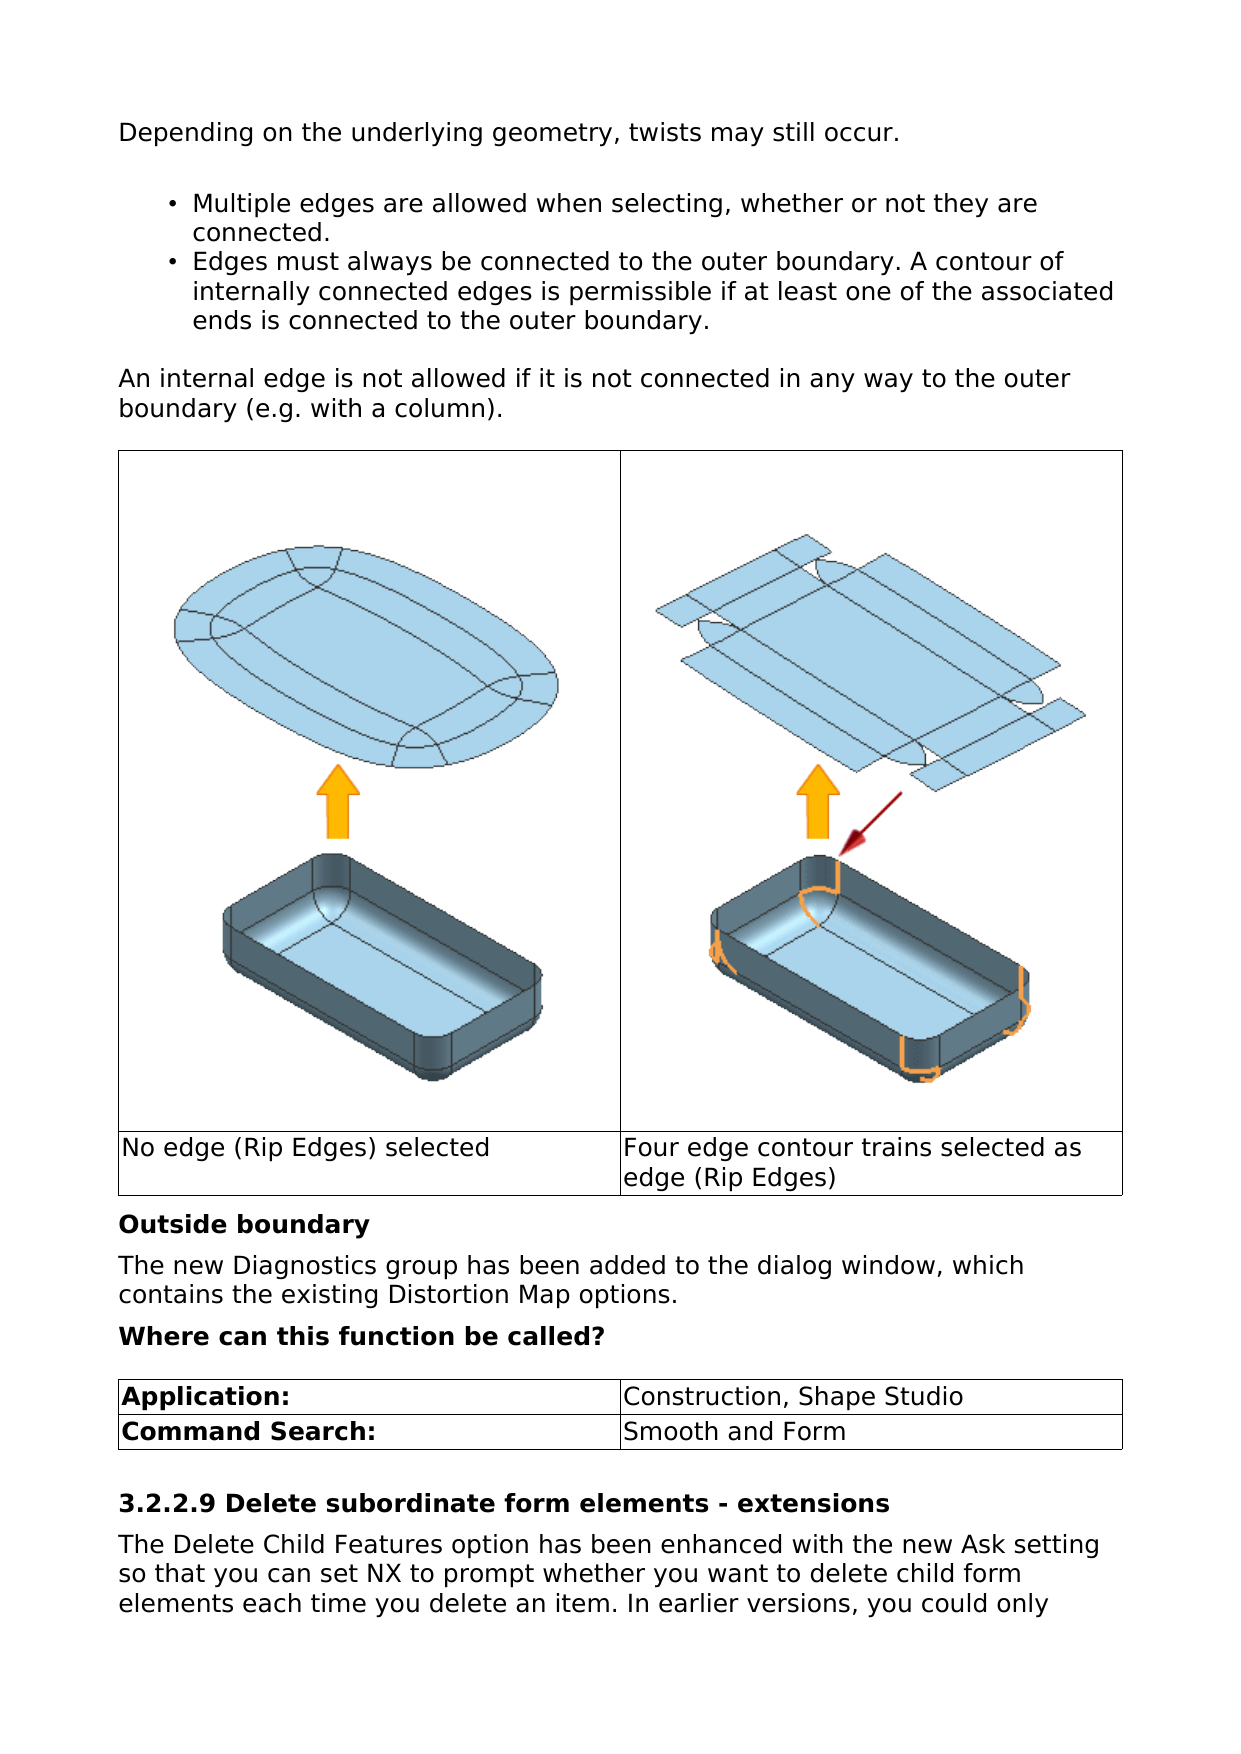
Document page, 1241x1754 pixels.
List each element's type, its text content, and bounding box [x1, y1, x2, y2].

table_cell Smooth and Form [621, 1415, 1122, 1449]
table_cell Command Search: [119, 1415, 620, 1449]
picture [157, 453, 581, 1099]
text An internal edge is not allowed if it is not connected in any way to the outer boundary (e.g. with a column). [118, 364, 1122, 423]
text Outside boundary [118, 1210, 1122, 1239]
text The new Diagnostics group has been added to the dialog window, which contains the existing Distortion Map options. [118, 1251, 1122, 1310]
text The Delete Child Features option has been enhanced with the new Ask setting so that you can set NX to prompt whether you want to delete child form elements each time you delete an item. In earlier versions, you could only [118, 1531, 1122, 1618]
picture [640, 453, 1102, 1099]
table_header Construction, Shape Studio [621, 1380, 1122, 1414]
text Where can this function be called? [118, 1322, 1122, 1351]
list Edges must always be connected to the outer boundary. A contour of internally connected edges is permissible if at least one of the associated ends is connected to the outer boundary. [177, 248, 1122, 335]
table_cell Four edge contour trains selected as edge (Rip Edges) [621, 1132, 1122, 1195]
subtitle 3.2.2.9 Delete subordinate form elements - extensions [118, 1489, 1122, 1518]
text Depending on the underlying geometry, twists may still occur. [118, 118, 1122, 147]
table_header [119, 451, 620, 1131]
table_header Application: [119, 1380, 620, 1414]
list Multiple edges are allowed when selecting, whether or not they are connected. [177, 189, 1122, 248]
table_cell No edge (Rip Edges) selected [119, 1132, 620, 1195]
table_header [621, 451, 1122, 1131]
